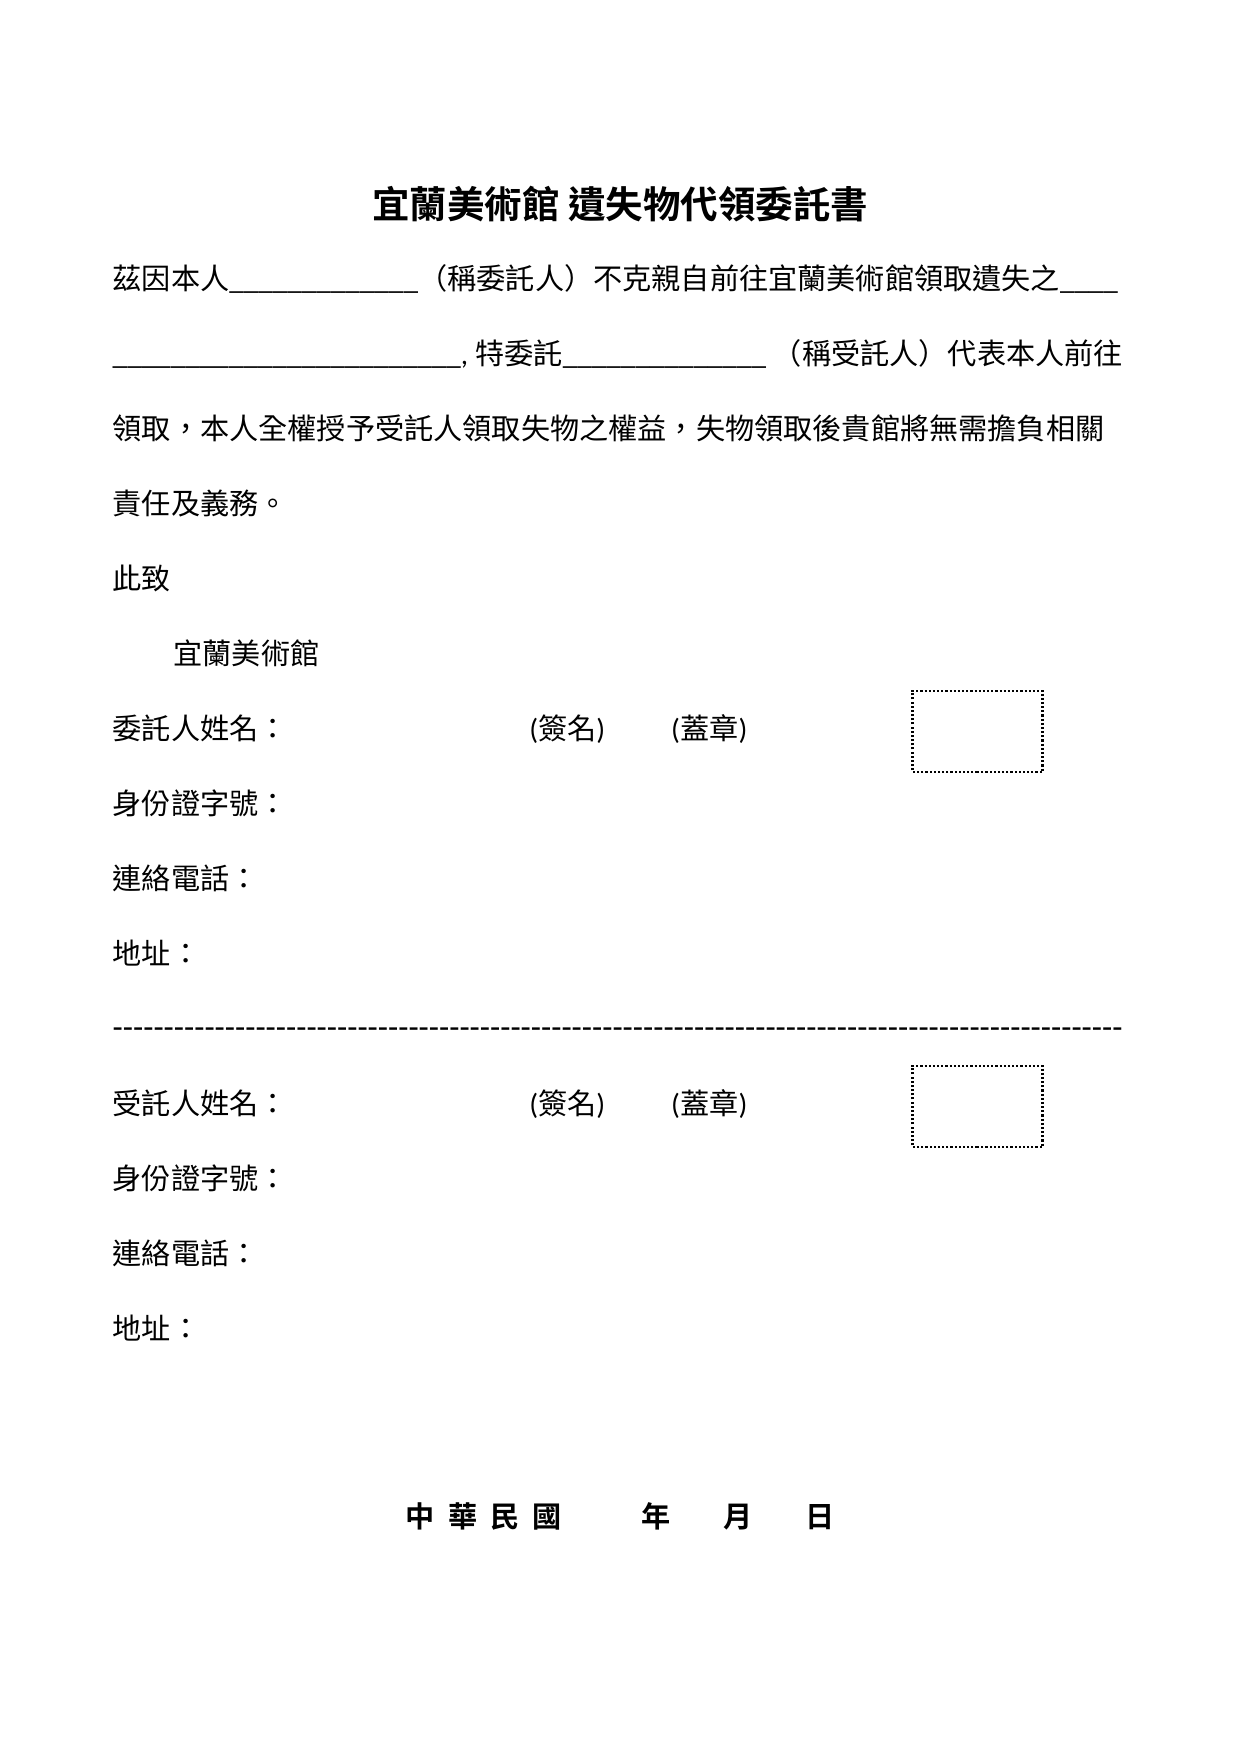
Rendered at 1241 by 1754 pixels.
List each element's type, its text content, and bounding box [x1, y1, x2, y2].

text 受託人姓名： (簽名) (蓋章) [112, 1064, 1128, 1139]
text 委託人姓名： (簽名) (蓋章) [112, 689, 1128, 764]
text 茲因本人_____________（稱委託人）不克親自前往宜蘭美術館領取遺失之____________________________, 特委託______________ （稱受託人）代表本人前往領取，本人全權授予受託人領取失物之權益，失物領取後貴館將無需擔負相關責任及義務。 [112, 239, 1128, 539]
text 宜蘭美術館 [112, 614, 1128, 689]
text 宜蘭美術館 遺失物代領委託書 [112, 164, 1128, 239]
text 身份證字號： [112, 764, 1128, 839]
text 地址： [112, 914, 1128, 989]
text 身份證字號： [112, 1139, 1128, 1214]
text 連絡電話： [112, 1214, 1128, 1289]
text 中 華 民 國 年 月 日 [112, 1477, 1128, 1552]
text 連絡電話： [112, 839, 1128, 914]
text 此致 [112, 539, 1128, 614]
text 地址： [112, 1289, 1128, 1364]
text --------------------------------------------------------------------------------------------------- [112, 989, 1128, 1064]
